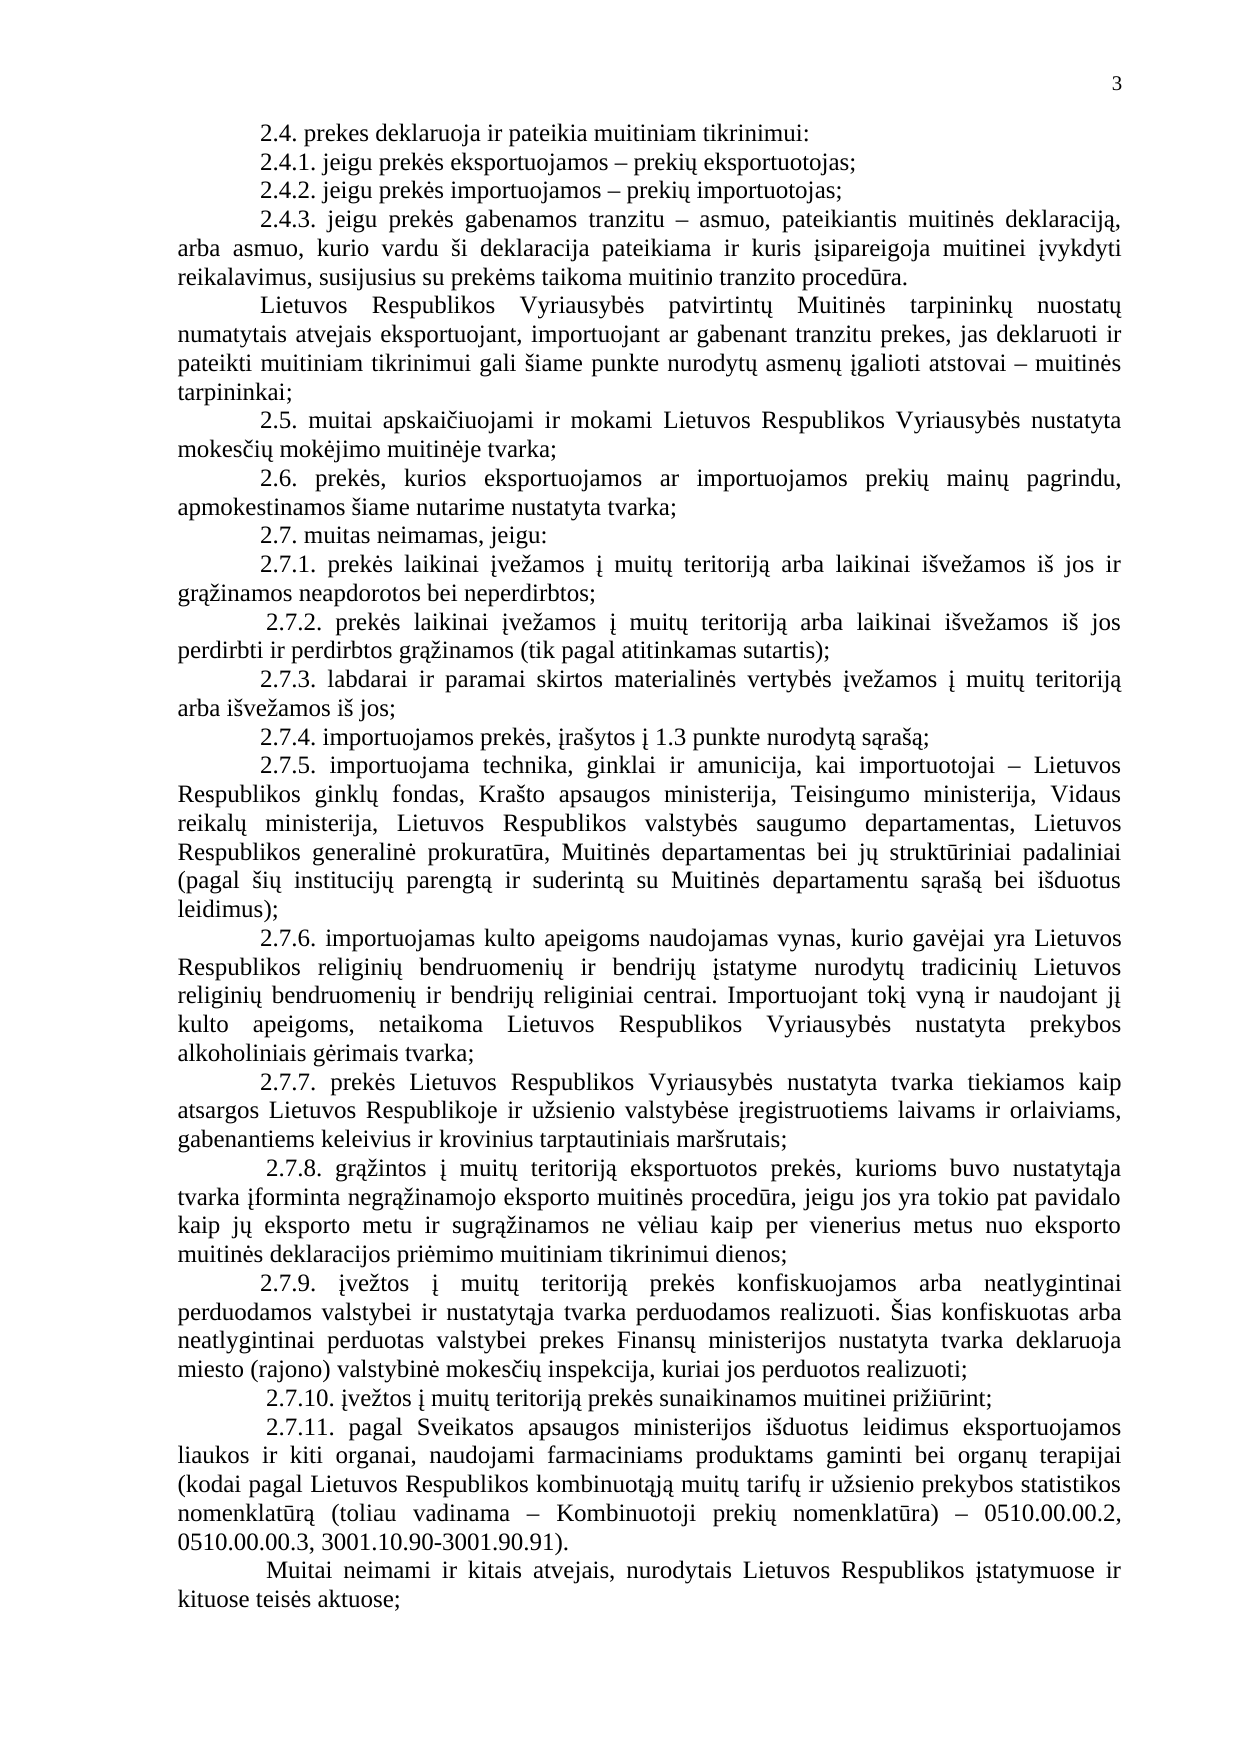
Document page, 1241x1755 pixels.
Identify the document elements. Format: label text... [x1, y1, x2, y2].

text 2.4. prekes deklaruoja ir pateikia muitiniam tikrinimui: [177, 118, 1122, 147]
text Lietuvos Respublikos Vyriausybės patvirtintų Muitinės tarpininkų nuostatų numatytais atvejais eksportuojant, importuojant ar gabenant tranzitu prekes, jas deklaruoti ir pateikti muitiniam tikrinimui gali šiame punkte nurodytų asmenų įgalioti atstovai – muitinės tarpininkai; [177, 291, 1122, 406]
text 2.7.4. importuojamos prekės, įrašytos į 1.3 punkte nurodytą sąrašą; [177, 722, 1122, 751]
text 2.6. prekės, kurios eksportuojamos ar importuojamos prekių mainų pagrindu, apmokestinamos šiame nutarime nustatyta tvarka; [177, 463, 1122, 521]
text 2.7.8. grąžintos į muitų teritoriją eksportuotos prekės, kurioms buvo nustatytąja tvarka įforminta negrąžinamojo eksporto muitinės procedūra, jeigu jos yra tokio pat pavidalo kaip jų eksporto metu ir sugrąžinamos ne vėliau kaip per vienerius metus nuo eksporto muitinės deklaracijos priėmimo muitiniam tikrinimui dienos; [177, 1153, 1122, 1268]
text 2.7.5. importuojama technika, ginklai ir amunicija, kai importuotojai – Lietuvos Respublikos ginklų fondas, Krašto apsaugos ministerija, Teisingumo ministerija, Vidaus reikalų ministerija, Lietuvos Respublikos valstybės saugumo departamentas, Lietuvos Respublikos generalinė prokuratūra, Muitinės departamentas bei jų struktūriniai padaliniai (pagal šių institucijų parengtą ir suderintą su Muitinės departamentu sąrašą bei išduotus leidimus); [177, 751, 1122, 923]
text 2.4.1. jeigu prekės eksportuojamos – prekių eksportuotojas; [177, 147, 1122, 176]
text 2.7.11. pagal Sveikatos apsaugos ministerijos išduotus leidimus eksportuojamos liaukos ir kiti organai, naudojami farmaciniams produktams gaminti bei organų terapijai (kodai pagal Lietuvos Respublikos kombinuotąją muitų tarifų ir užsienio prekybos statistikos nomenklatūrą (toliau vadinama – kombinuotoji prekių nomenklatūra) – 0510.00.00.2, 0510.00.00.3, 3001.10.90-3001.90.91). [177, 1412, 1122, 1556]
text 2.7.6. importuojamas kulto apeigoms naudojamas vynas, kurio gavėjai yra Lietuvos Respublikos religinių bendruomenių ir bendrijų įstatyme nurodytų tradicinių Lietuvos religinių bendruomenių ir bendrijų religiniai centrai. Importuojant tokį vyną ir naudojant jį kulto apeigoms, netaikoma Lietuvos Respublikos Vyriausybės nustatyta prekybos alkoholiniais gėrimais tvarka; [177, 923, 1122, 1067]
text 2.7.3. labdarai ir paramai skirtos materialinės vertybės įvežamos į muitų teritoriją arba išvežamos iš jos; [177, 664, 1122, 722]
text 2.7.10. įvežtos į muitų teritoriją prekės sunaikinamos muitinei prižiūrint; [177, 1383, 1122, 1412]
text 2.5. muitai apskaičiuojami ir mokami Lietuvos Respublikos Vyriausybės nustatyta mokesčių mokėjimo muitinėje tvarka; [177, 406, 1122, 463]
text 2.7.7. prekės Lietuvos Respublikos Vyriausybės nustatyta tvarka tiekiamos kaip atsargos Lietuvos Respublikoje ir užsienio valstybėse įregistruotiems laivams ir orlaiviams, gabenantiems keleivius ir krovinius tarptautiniais maršrutais; [177, 1067, 1122, 1153]
text 2.4.3. jeigu prekės gabenamos tranzitu – asmuo, pateikiantis muitinės deklaraciją, arba asmuo, kurio vardu ši deklaracija pateikiama ir kuris įsipareigoja muitinei įvykdyti reikalavimus, susijusius su prekėms taikoma muitinio tranzito procedūra. [177, 204, 1122, 291]
text 2.7. muitas neimamas, jeigu: [177, 521, 1122, 549]
text 2.7.9. įvežtos į muitų teritoriją prekės konfiskuojamos arba neatlygintinai perduodamos valstybei ir nustatytąja tvarka perduodamos realizuoti. Šias konfiskuotas arba neatlygintinai perduotas valstybei prekes Finansų ministerijos nustatyta tvarka deklaruoja miesto (rajono) valstybinė mokesčių inspekcija, kuriai jos perduotos realizuoti; [177, 1268, 1122, 1383]
text 2.7.1. prekės laikinai įvežamos į muitų teritoriją arba laikinai išvežamos iš jos ir grąžinamos neapdorotos bei neperdirbtos; [177, 549, 1122, 607]
text 2.4.2. jeigu prekės importuojamos – prekių importuotojas; [177, 176, 1122, 204]
text 2.7.2. prekės laikinai įvežamos į muitų teritoriją arba laikinai išvežamos iš jos perdirbti ir perdirbtos grąžinamos (tik pagal atitinkamas sutartis); [177, 607, 1122, 664]
text Muitai neimami ir kitais atvejais, nurodytais Lietuvos Respublikos įstatymuose ir kituose teisės aktuose; [177, 1556, 1122, 1613]
